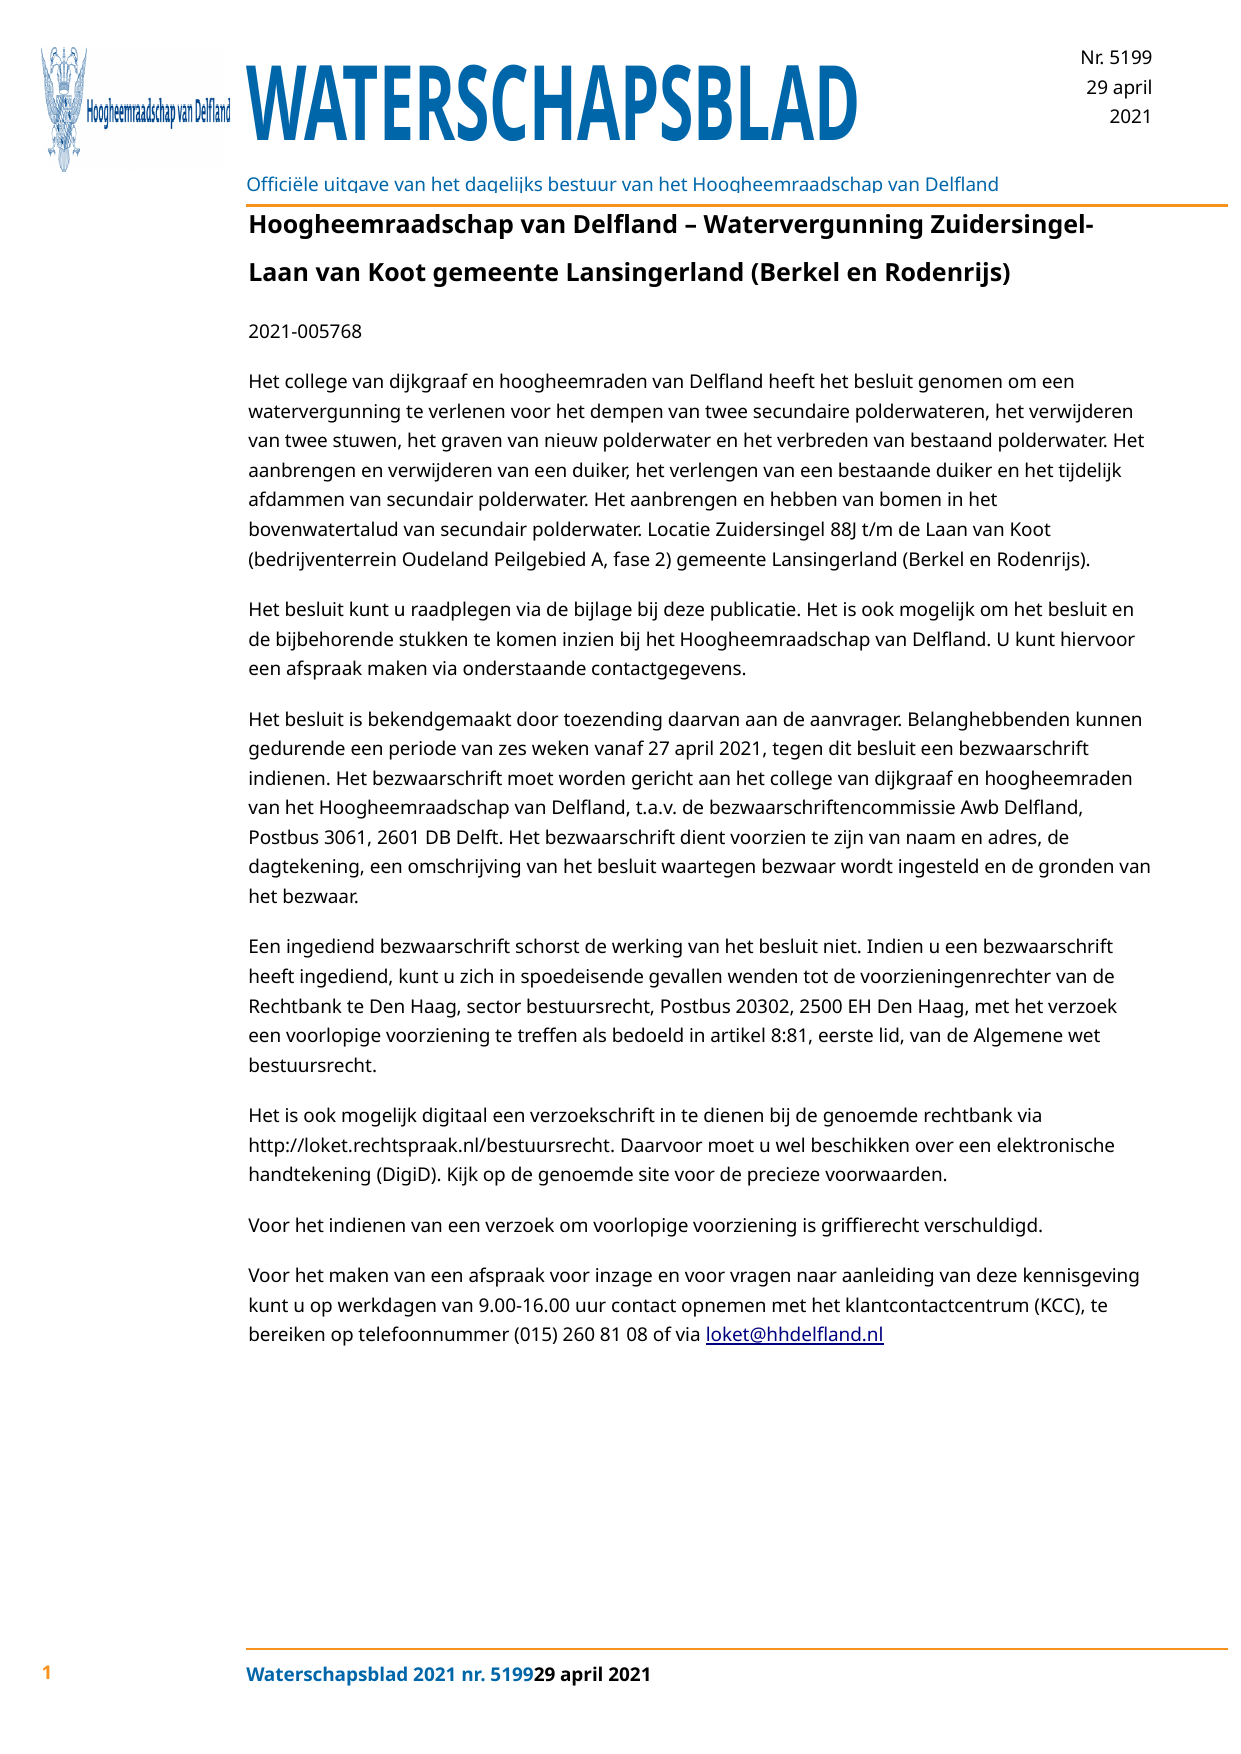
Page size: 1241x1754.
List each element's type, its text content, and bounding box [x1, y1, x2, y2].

text 2021-005768 [248, 318, 1152, 344]
text Voor het indienen van een verzoek om voorlopige voorziening is griffierecht verschuldigd. [248, 1212, 1152, 1238]
text Hoogheemraadschap van Delfland – Watervergunning Zuidersingel-Laan van Koot gemeente Lansingerland (Berkel en Rodenrijs) [248, 207, 1152, 288]
text Het is ook mogelijk digitaal een verzoekschrift in te dienen bij de genoemde rechtbank via http://loket.rechtspraak.nl/bestuursrecht. Daarvoor moet u wel beschikken over een elektronische handtekening (DigiD). Kijk op de genoemde site voor de precieze voorwaarden. [248, 1102, 1152, 1187]
text Het besluit kunt u raadplegen via de bijlage bij deze publicatie. Het is ook mogelijk om het besluit en de bijbehorende stukken te komen inzien bij het Hoogheemraadschap van Delfland. U kunt hiervoor een afspraak maken via onderstaande contactgegevens. [248, 596, 1152, 681]
picture [41, 47, 231, 172]
text Een ingediend bezwaarschrift schorst de werking van het besluit niet. Indien u een bezwaarschrift heeft ingediend, kunt u zich in spoedeisende gevallen wenden tot de voorzieningenrechter van de Rechtbank te Den Haag, sector bestuursrecht, Postbus 20302, 2500 EH Den Haag, met het verzoek een voorlopige voorziening te treffen als bedoeld in artikel 8:81, eerste lid, van de Algemene wet bestuursrecht. [248, 934, 1152, 1078]
text Het college van dijkgraaf en hoogheemraden van Delfland heeft het besluit genomen om een watervergunning te verlenen voor het dempen van twee secundaire polderwateren, het verwijderen van twee stuwen, het graven van nieuw polderwater en het verbreden van bestaand polderwater. Het aanbrengen en verwijderen van een duiker, het verlengen van een bestaande duiker en het tijdelijk afdammen van secundair polderwater. Het aanbrengen en hebben van bomen in het bovenwatertalud van secundair polderwater. Locatie Zuidersingel 88J t/m de Laan van Koot (bedrijventerrein Oudeland Peilgebied A, fase 2) gemeente Lansingerland (Berkel en Rodenrijs). [248, 368, 1152, 572]
text Voor het maken van een afspraak voor inzage en voor vragen naar aanleiding van deze kennisgeving kunt u op werkdagen van 9.00-16.00 uur contact opnemen met het klantcontactcentrum (KCC), te bereiken op telefoonnummer (015) 260 81 08 of via loket@hhdelfland.nl [248, 1262, 1152, 1347]
text Het besluit is bekendgemaakt door toezending daarvan aan de aanvrager. Belanghebbenden kunnen gedurende een periode van zes weken vanaf 27 april 2021, tegen dit besluit een bezwaarschrift indienen. Het bezwaarschrift moet worden gericht aan het college van dijkgraaf en hoogheemraden van het Hoogheemraadschap van Delfland, t.a.v. de bezwaarschriftencommissie Awb Delfland, Postbus 3061, 2601 DB Delft. Het bezwaarschrift dient voorzien te zijn van naam en adres, de dagtekening, een omschrijving van het besluit waartegen bezwaar wordt ingesteld en de gronden van het bezwaar. [248, 706, 1152, 909]
